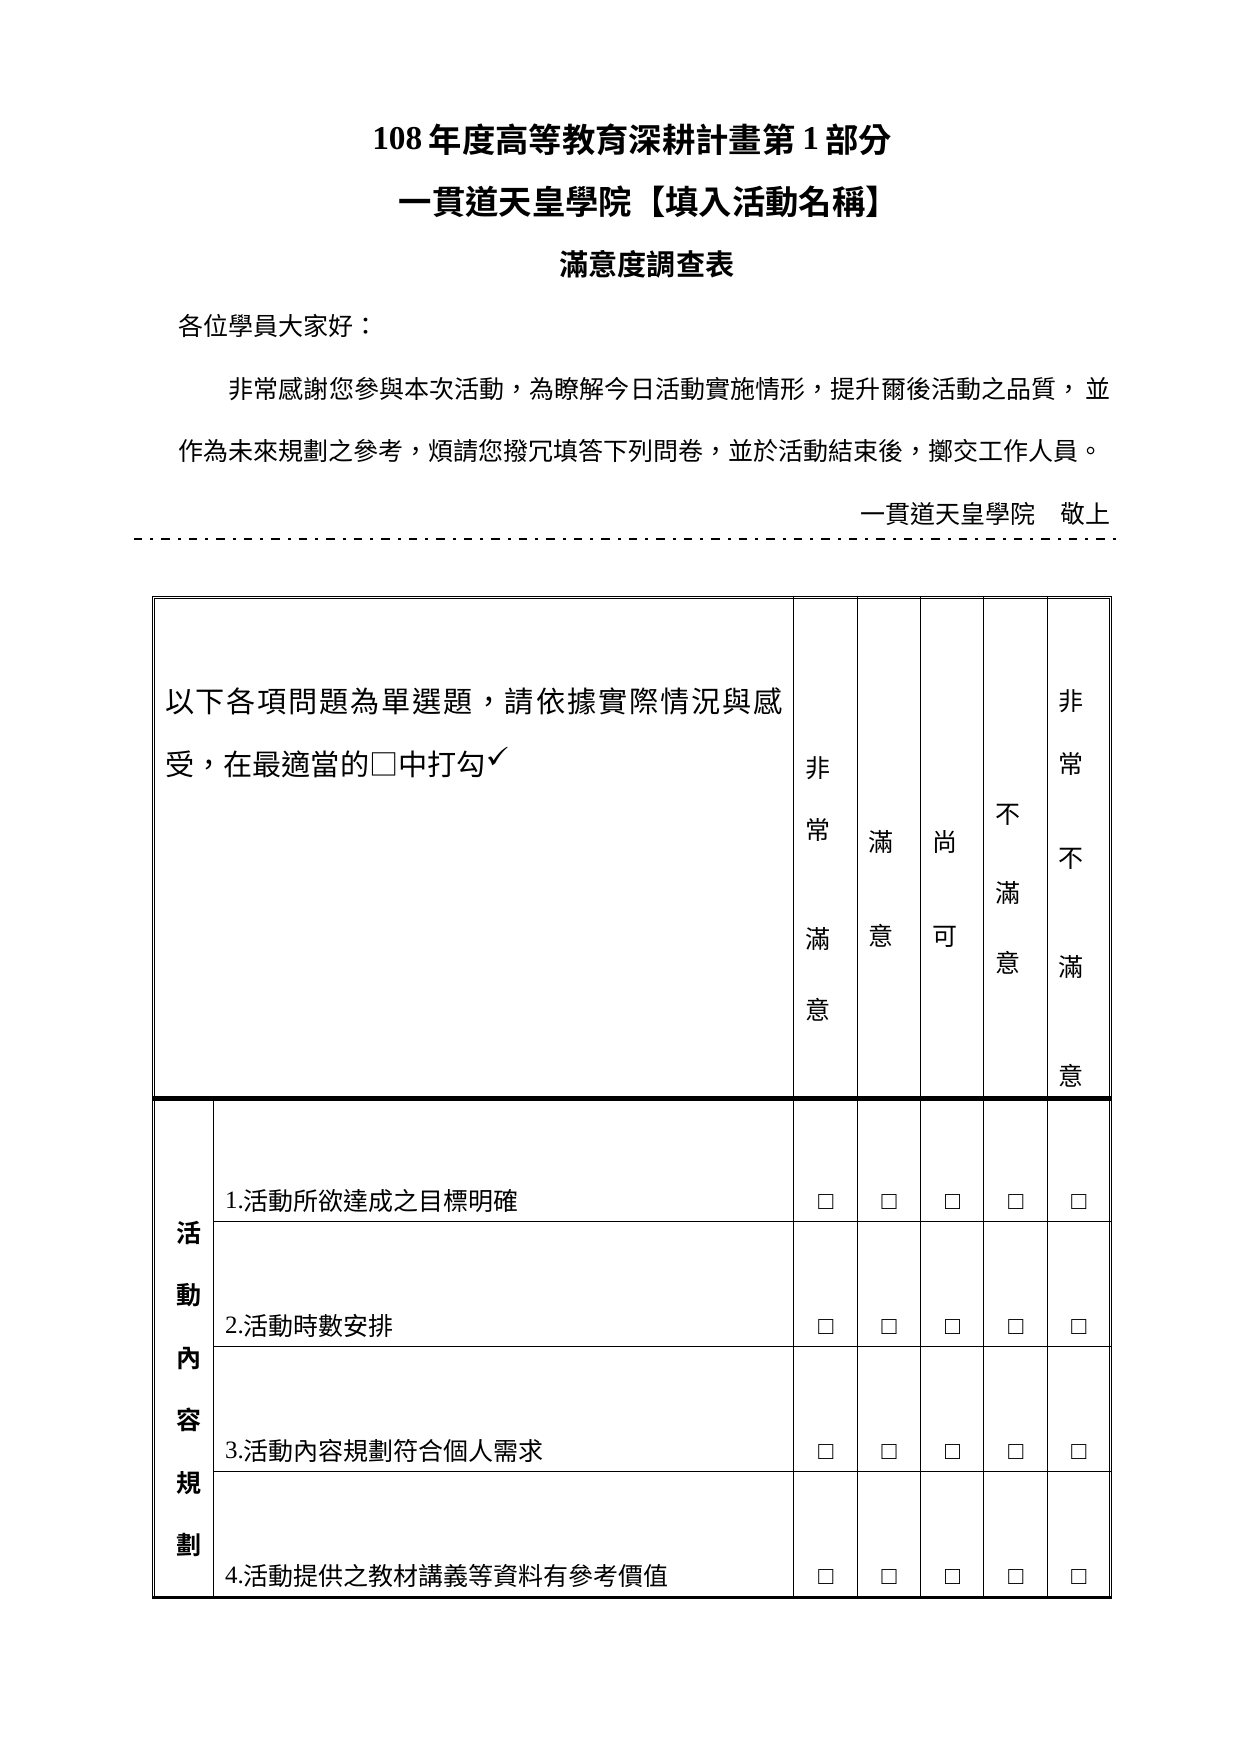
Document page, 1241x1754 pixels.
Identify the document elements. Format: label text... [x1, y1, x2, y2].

table_cell 1.活動所欲達成之目標明確 [214, 1101, 793, 1221]
table_header 以下各項問題為單選題，請依據實際情況與感受，在最適當的□中打勾 [155, 599, 793, 1096]
text 108年度高等教育深耕計畫第1部分 [153, 96, 1110, 158]
text 一貫道天皇學院【填入活動名稱】 [153, 158, 1110, 221]
table_cell 活動內容規劃 [155, 1101, 213, 1596]
table_cell 4.活動提供之教材講義等資料有參考價值 [214, 1472, 793, 1596]
text 各位學員大家好： [153, 283, 1110, 346]
table_cell □ [858, 1222, 920, 1346]
table_cell □ [794, 1472, 857, 1596]
text 非常感謝您參與本次活動，為瞭解今日活動實施情形，提升爾後活動之品質，並作為未來規劃之參考，煩請您撥冗填答下列問卷，並於活動結束後，擲交工作人員。 [178, 346, 1110, 471]
table_cell □ [984, 1472, 1047, 1596]
table_cell □ [921, 1347, 983, 1471]
table_cell □ [794, 1101, 857, 1221]
table_header 非 常 不 滿 意 [1048, 599, 1109, 1096]
table_cell □ [794, 1347, 857, 1471]
table_cell □ [984, 1101, 1047, 1221]
table_cell □ [921, 1472, 983, 1596]
table_cell □ [1048, 1222, 1109, 1346]
table_cell 2.活動時數安排 [214, 1222, 793, 1346]
text 滿意度調查表 [153, 221, 1110, 283]
table_cell □ [1048, 1101, 1109, 1221]
table_cell □ [921, 1101, 983, 1221]
table_cell □ [1048, 1347, 1109, 1471]
table_header 不 滿 意 [984, 599, 1047, 1096]
table_cell □ [984, 1347, 1047, 1471]
table_header 非 常 滿 意 [794, 599, 857, 1096]
text 一貫道天皇學院 敬上 [178, 471, 1110, 533]
table_header 滿 意 [858, 599, 920, 1096]
table_cell □ [921, 1222, 983, 1346]
table_cell □ [984, 1222, 1047, 1346]
table_cell 3.活動內容規劃符合個人需求 [214, 1347, 793, 1471]
table_cell □ [858, 1101, 920, 1221]
table_cell □ [1048, 1472, 1109, 1596]
table_header 尚 可 [921, 599, 983, 1096]
table_cell □ [794, 1222, 857, 1346]
table_cell □ [858, 1347, 920, 1471]
table_cell □ [858, 1472, 920, 1596]
